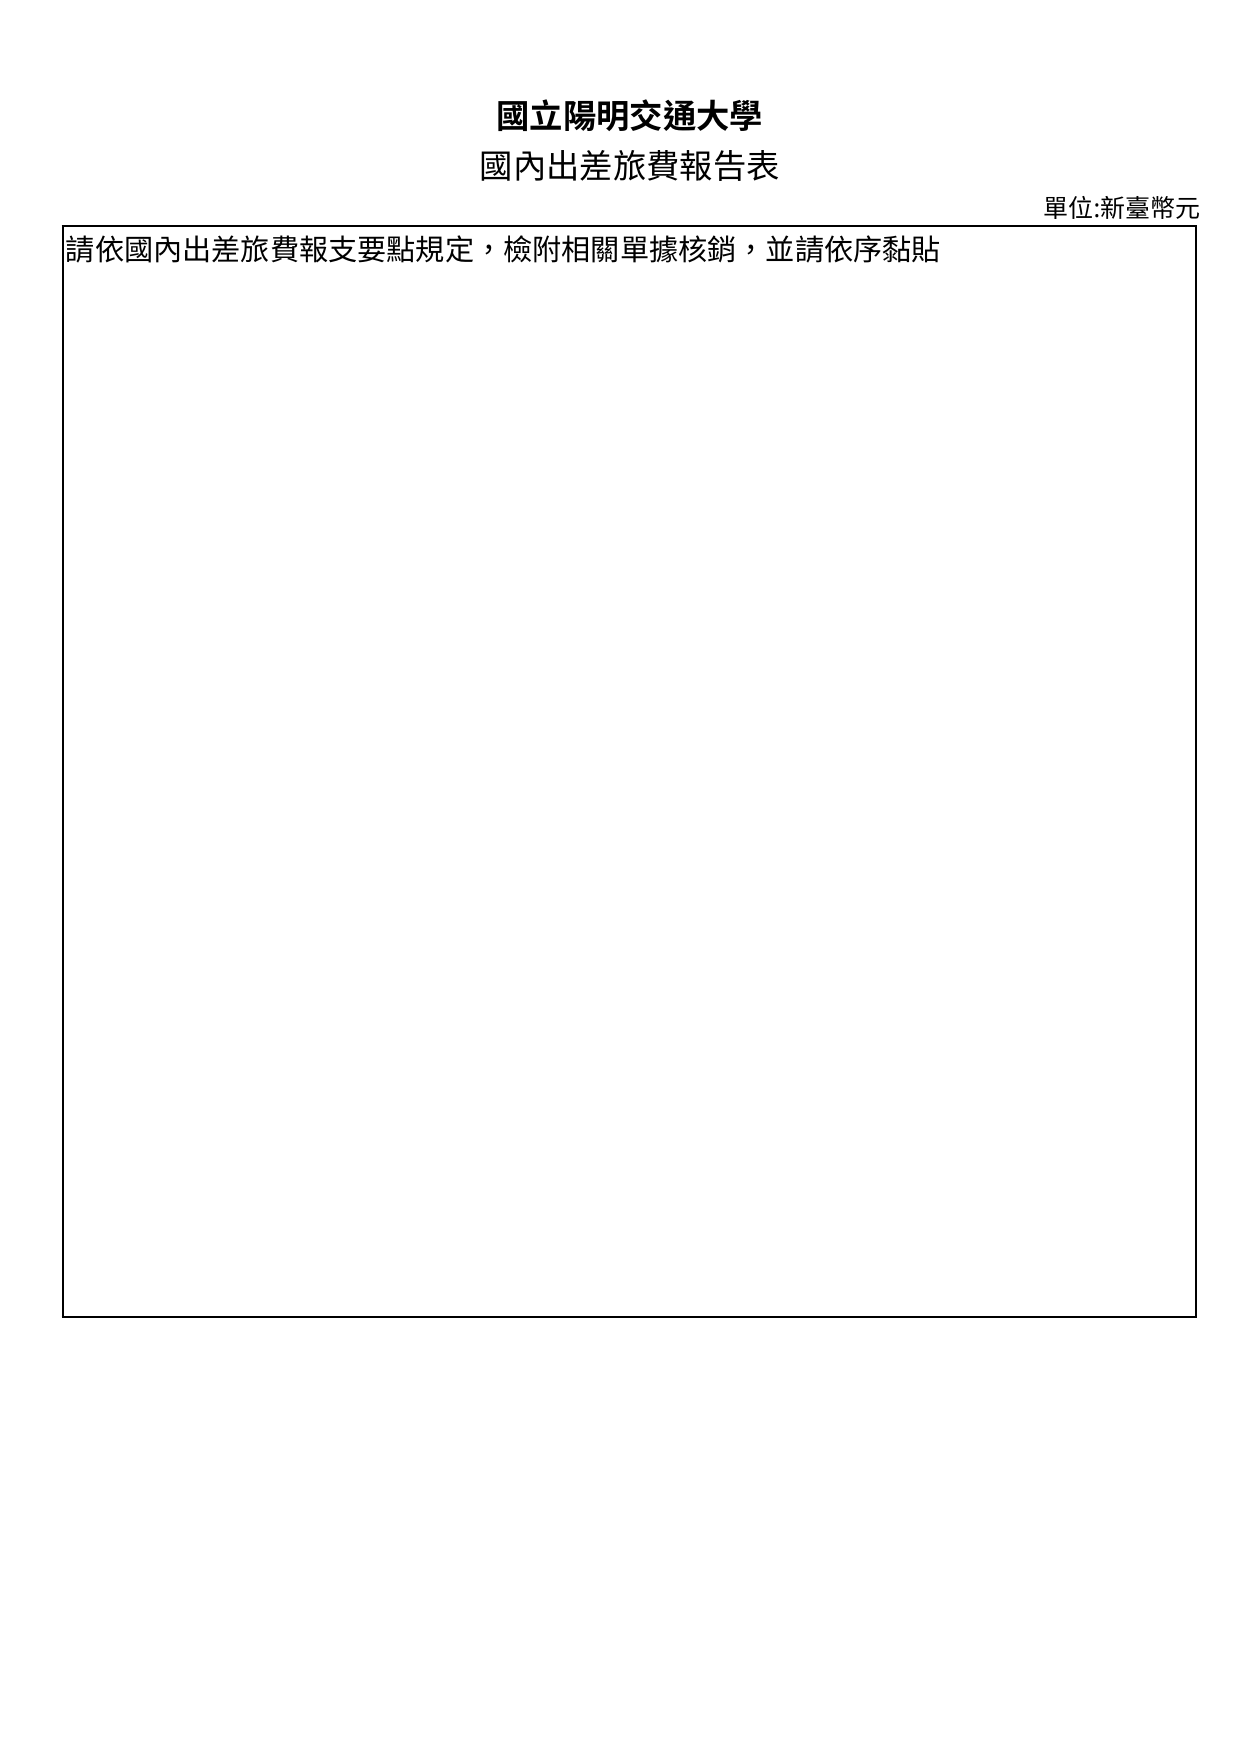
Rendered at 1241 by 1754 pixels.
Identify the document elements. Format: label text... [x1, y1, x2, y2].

table_header 請依國內出差旅費報支要點規定，檢附相關單據核銷，並請依序黏貼 [64, 227, 1195, 1316]
